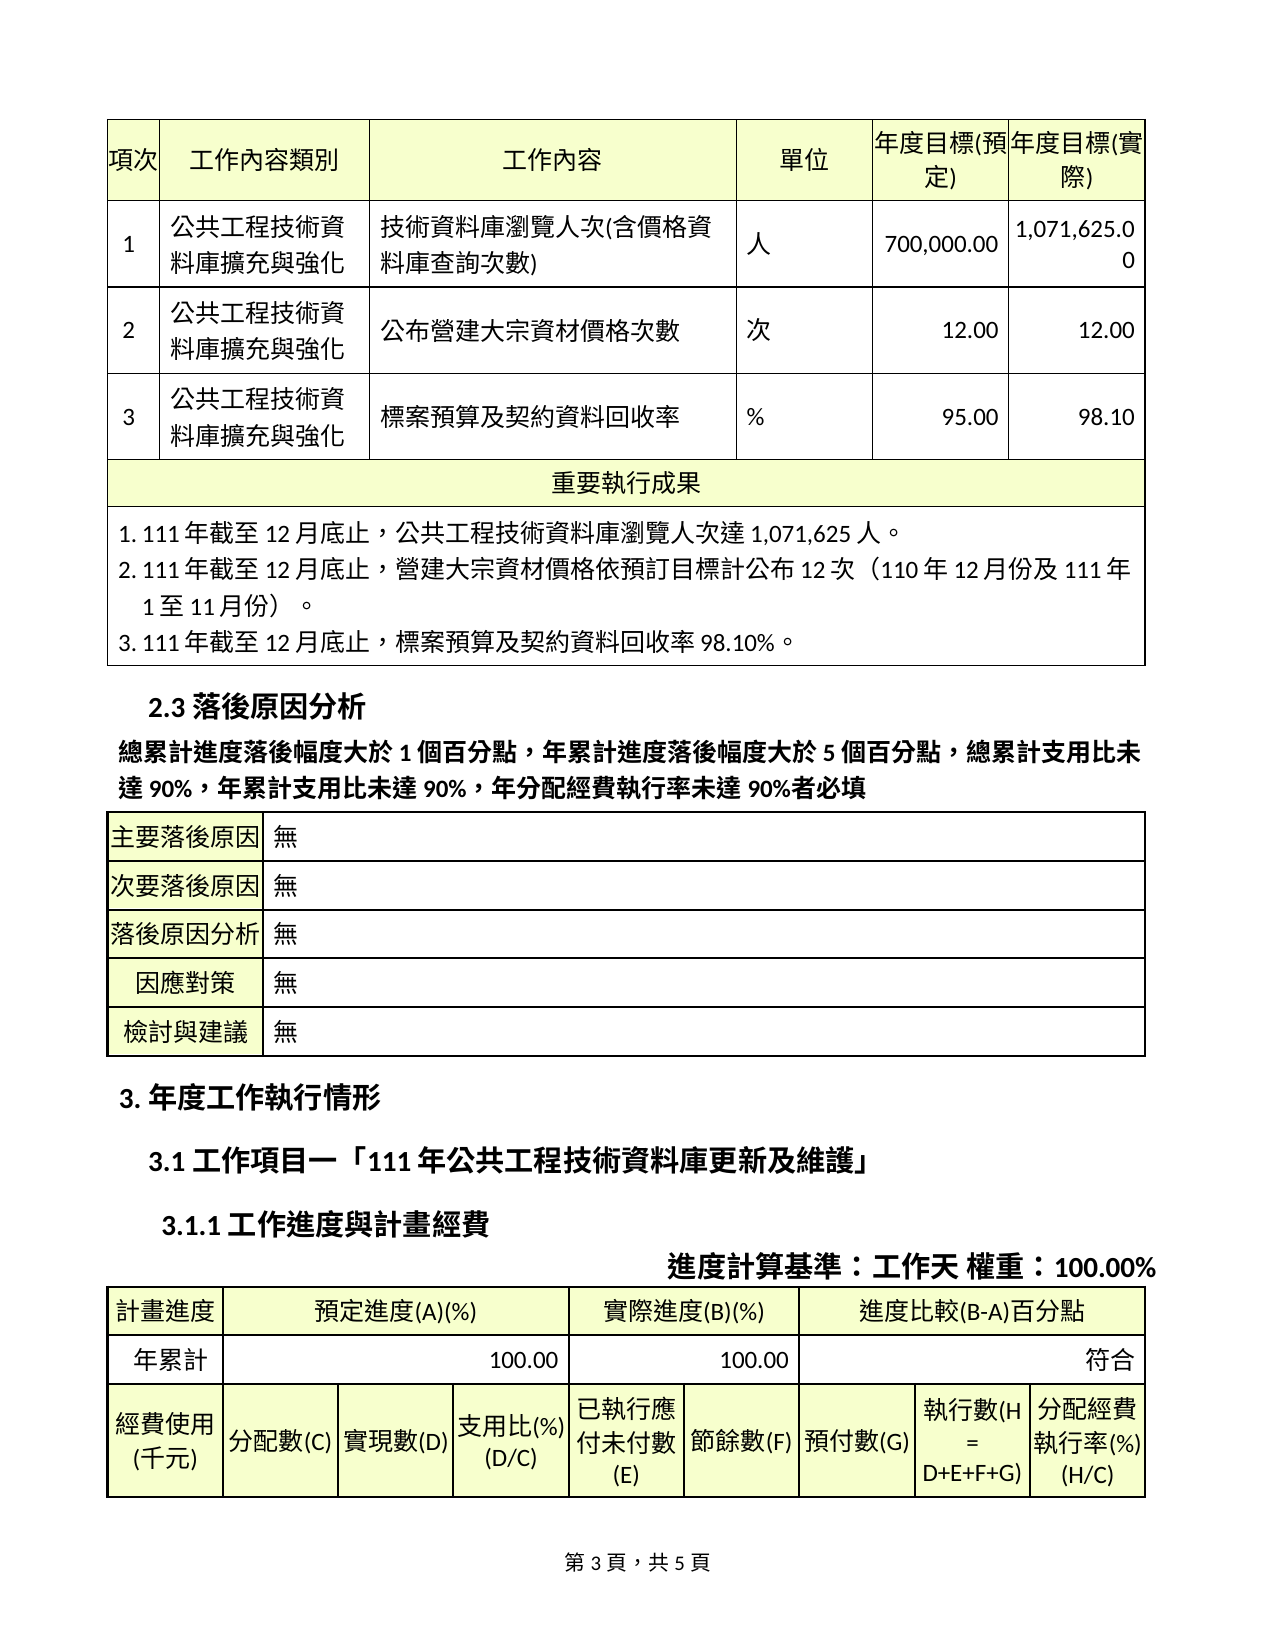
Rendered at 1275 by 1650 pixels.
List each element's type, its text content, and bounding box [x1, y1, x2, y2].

table_cell 執行數(H = D+E+F+G) [916, 1385, 1029, 1496]
table_header 進度比較(B-A)百分點 [800, 1288, 1144, 1334]
table_header 單位 [737, 120, 872, 200]
table_header 計畫進度 [109, 1288, 222, 1334]
table_cell 次要落後原因 [109, 862, 262, 908]
table_cell 公共工程技術資料庫擴充與強化 [160, 201, 369, 286]
table_cell 111年截至12月底止，公共工程技術資料庫瀏覽人次達1,071,625人。 111年截至12月底止，營建大宗資材價格依預訂目標計公布12次（110年12月份及111年1至11月份）。 111年截至12月底止，標案預算及契約資料回收率98.10%。 [108, 507, 1144, 665]
table_header 實際進度(B)(%) [570, 1288, 798, 1334]
table_cell 700,000.00 [873, 201, 1008, 286]
table_cell 預付數(G) [800, 1385, 914, 1496]
table_cell 落後原因分析 [109, 911, 262, 957]
table_header 總累計進度落後幅度大於 1 個百分點，年累計進度落後幅度大於 5 個百分點，總累計支用比未達 90%，年累計支用比未達 90%，年分配經費執行率未達 90%者必填 [108, 726, 1145, 811]
table_cell 分配數(C) [224, 1385, 337, 1496]
table_cell 無 [264, 1008, 1144, 1054]
table_cell 公布營建大宗資材價格次數 [370, 288, 736, 372]
table_cell 符合 [800, 1336, 1144, 1383]
table_header 工作內容類別 [160, 120, 369, 200]
table_cell 100.00 [570, 1336, 798, 1383]
table_cell 3 [108, 374, 159, 458]
table_cell 1,071,625.00 [1009, 201, 1144, 286]
table_cell 支用比(%)(D/C) [454, 1385, 568, 1496]
table_cell 重要執行成果 [108, 460, 1144, 506]
table_cell 已執行應付未付數(E) [570, 1385, 683, 1496]
table_header 年度目標(實際) [1009, 120, 1144, 200]
table_cell % [737, 374, 872, 458]
table_cell 公共工程技術資料庫擴充與強化 [160, 288, 369, 372]
table_cell 無 [264, 959, 1144, 1006]
text 2.3 落後原因分析 [119, 687, 1156, 726]
table_header 年度目標(預定) [873, 120, 1008, 200]
table_cell 經費使用(千元) [109, 1385, 222, 1496]
table_cell 分配經費執行率(%)(H/C) [1031, 1385, 1144, 1496]
text 3.1.1 工作進度與計畫經費 [119, 1201, 1156, 1243]
table_cell 技術資料庫瀏覽人次(含價格資料庫查詢次數) [370, 201, 736, 286]
table_cell 12.00 [1009, 288, 1144, 372]
table_cell 1 [108, 201, 159, 286]
table_cell 98.10 [1009, 374, 1144, 458]
table_header 預定進度(A)(%) [224, 1288, 568, 1334]
table_cell 因應對策 [109, 959, 262, 1006]
table_cell 12.00 [873, 288, 1008, 372]
table_cell 實現數(D) [339, 1385, 452, 1496]
table_cell 年累計 [109, 1336, 222, 1383]
table_cell 標案預算及契約資料回收率 [370, 374, 736, 458]
table_cell 檢討與建議 [109, 1008, 262, 1054]
table_header 項次 [108, 120, 159, 200]
table_cell 無 [264, 813, 1144, 860]
table_cell 人 [737, 201, 872, 286]
table_cell 主要落後原因 [109, 813, 262, 860]
table_header 工作內容 [370, 120, 736, 200]
table_cell 無 [264, 862, 1144, 908]
table_cell 100.00 [224, 1336, 568, 1383]
text 進度計算基準：工作天 權重：100.00% [119, 1243, 1156, 1286]
text 3. 年度工作執行情形 [119, 1077, 1156, 1117]
table_cell 公共工程技術資料庫擴充與強化 [160, 374, 369, 458]
table_cell 2 [108, 288, 159, 372]
table_cell 節餘數(F) [685, 1385, 798, 1496]
table_cell 95.00 [873, 374, 1008, 458]
text 3.1 工作項目一「111年公共工程技術資料庫更新及維護」 [119, 1138, 1156, 1180]
table_cell 次 [737, 288, 872, 372]
table_cell 無 [264, 911, 1144, 957]
